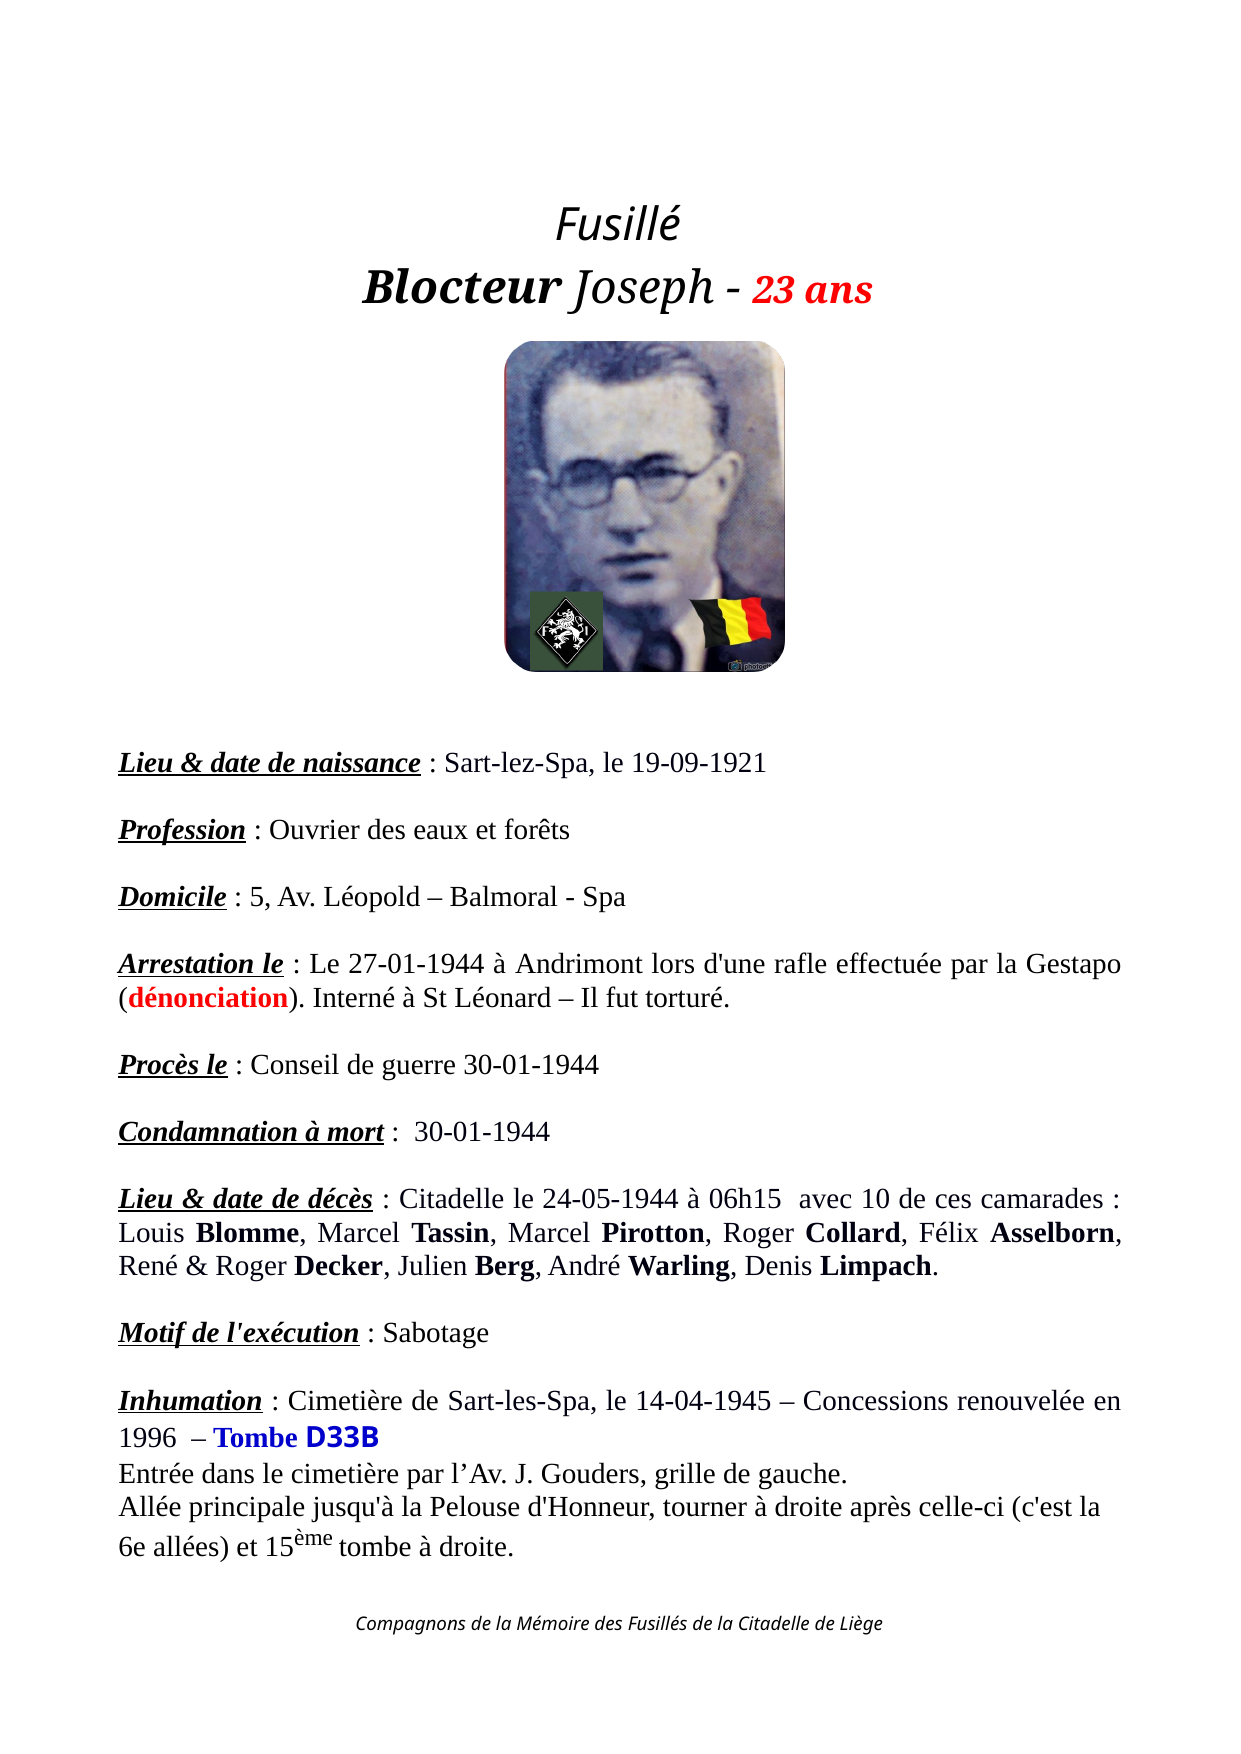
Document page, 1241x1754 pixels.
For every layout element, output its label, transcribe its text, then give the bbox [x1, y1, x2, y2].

text Blocteur Joseph - 23 ans [118, 254, 1122, 317]
text Procès le : Conseil de guerre 30-01-1944 [118, 1047, 1122, 1081]
text Condamnation à mort : 30-01-1944 [118, 1114, 1122, 1148]
text Inhumation : Cimetière de Sart-les-Spa, le 14-04-1945 – Concessions renouvelée en 1996 – Tombe D33B [118, 1383, 1122, 1456]
text Domicile : 5, Av. Léopold – Balmoral - Spa [118, 879, 1122, 913]
text Fusillé [118, 192, 1122, 254]
text Arrestation le : Le 27-01-1944 à Andrimont lors d'une rafle effectuée par la Gestapo (dénonciation). Interné à St Léonard – Il fut torturé. [118, 947, 1122, 1014]
picture [504, 341, 785, 672]
text Motif de l'exécution : Sabotage [118, 1316, 1122, 1349]
text Entrée dans le cimetière par l’Av. J. Gouders, grille de gauche. Allée principale jusqu'à la Pelouse d'Honneur, tourner à droite après celle-ci (c'est la 6e allées) et 15ème tombe à droite. [118, 1456, 1122, 1562]
text Lieu & date de naissance : Sart-lez-Spa, le 19-09-1921 [118, 745, 1122, 779]
text Lieu & date de décès : Citadelle le 24-05-1944 à 06h15 avec 10 de ces camarades : Louis Blomme, Marcel Tassin, Marcel Pirotton, Roger Collard, Félix Asselborn, René & Roger Decker, Julien Berg, André Warling, Denis Limpach. [118, 1181, 1122, 1282]
text Profession : Ouvrier des eaux et forêts [118, 812, 1122, 846]
